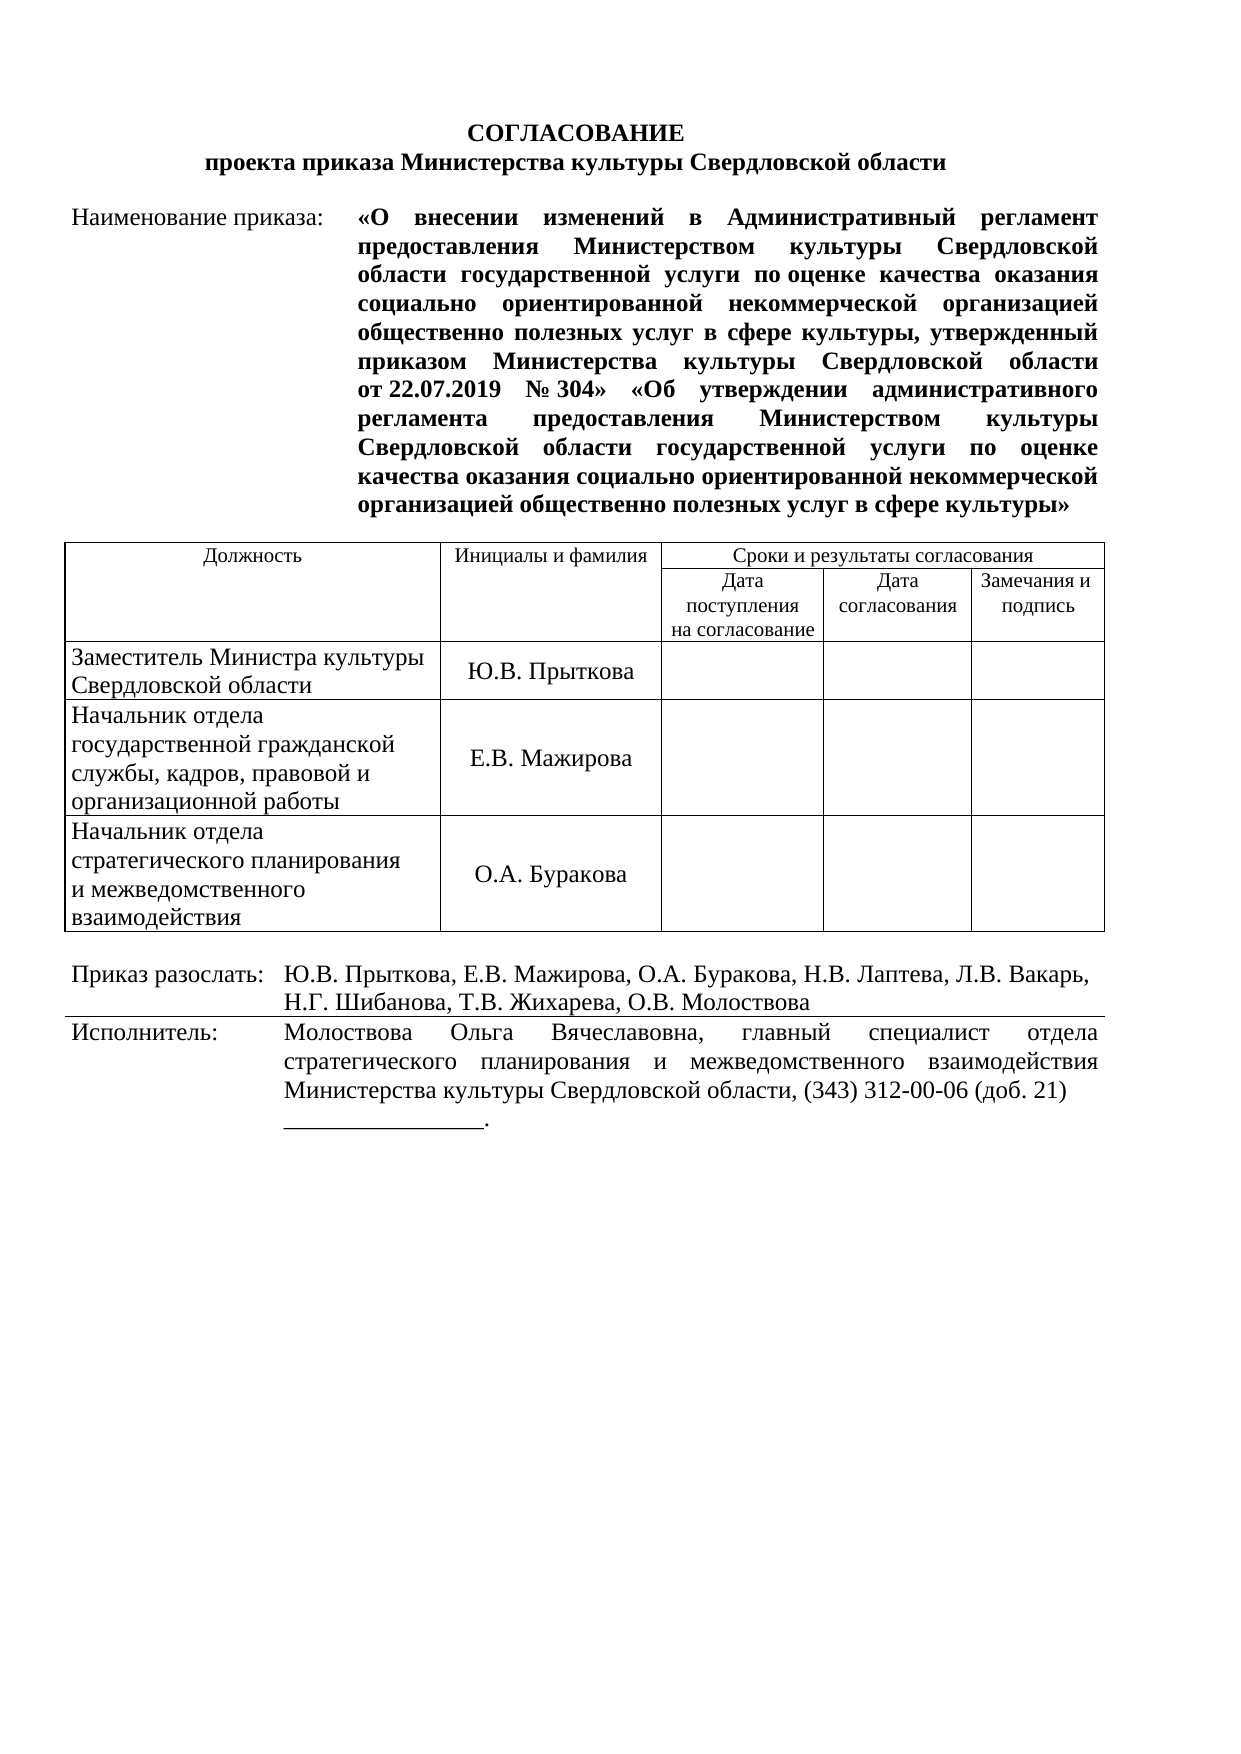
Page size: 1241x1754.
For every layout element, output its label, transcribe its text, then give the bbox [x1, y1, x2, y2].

table_cell [972, 642, 1104, 699]
table_cell О.А. Буракова [441, 816, 661, 931]
table_cell Ю.В. Прыткова [441, 642, 661, 699]
table_cell Дата согласования [824, 569, 971, 641]
table_cell Е.В. Мажирова [441, 700, 661, 815]
table_cell Дата поступления на согласование [662, 569, 823, 641]
table_header Ю.В. Прыткова, Е.В. Мажирова, О.А. Буракова, Н.В. Лаптева, Л.В. Вакарь, Н.Г. Шибанова, Т.В. Жихарева, О.В. Молоствова [278, 959, 1104, 1016]
table_header Приказ разослать: [65, 959, 278, 1016]
table_cell [972, 700, 1104, 815]
table_cell [824, 642, 971, 699]
table_cell [662, 816, 823, 931]
table_cell Начальник отдела стратегического планирования и межведомственного взаимодействия [66, 816, 440, 931]
table_header Должность [66, 543, 440, 641]
table_header Наименование приказа: [65, 202, 352, 518]
table_cell [824, 700, 971, 815]
table_cell Заместитель Министра культуры Свердловской области [66, 642, 440, 699]
text СОГЛАСОВАНИЕ [59, 118, 1092, 147]
table_cell Начальник отдела государственной гражданской службы, кадров, правовой и организационной работы [66, 700, 440, 815]
table_cell [972, 816, 1104, 931]
text проекта приказа Министерства культуры Свердловской области [59, 147, 1092, 176]
table_header Инициалы и фамилия [441, 543, 661, 641]
table_cell Исполнитель: [65, 1017, 278, 1158]
table_cell [824, 816, 971, 931]
table_cell [662, 700, 823, 815]
table_header Сроки и результаты согласования [662, 543, 1104, 567]
table_cell Замечания и подпись [972, 569, 1104, 641]
table_cell Молоствова Ольга Вячеславовна, главный специалист отдела стратегического планирования и межведомственного взаимодействия Министерства культуры Свердловской области, (343) 312-00-06 (доб. 21) ________________. [278, 1017, 1104, 1158]
table_header «О внесении изменений в Административный регламент предоставления Министерством культуры Свердловской области государственной услуги по оценке качества оказания социально ориентированной некоммерческой организацией общественно полезных услуг в сфере культуры, утвержденный приказом Министерства культуры Свердловской области от 22.07.2019 № 304» «Об утверждении административного регламента предоставления Министерством культуры Свердловской области государственной услуги по оценке качества оказания социально ориентированной некоммерческой организацией общественно полезных услуг в сфере культуры» [352, 202, 1104, 518]
table_cell [662, 642, 823, 699]
